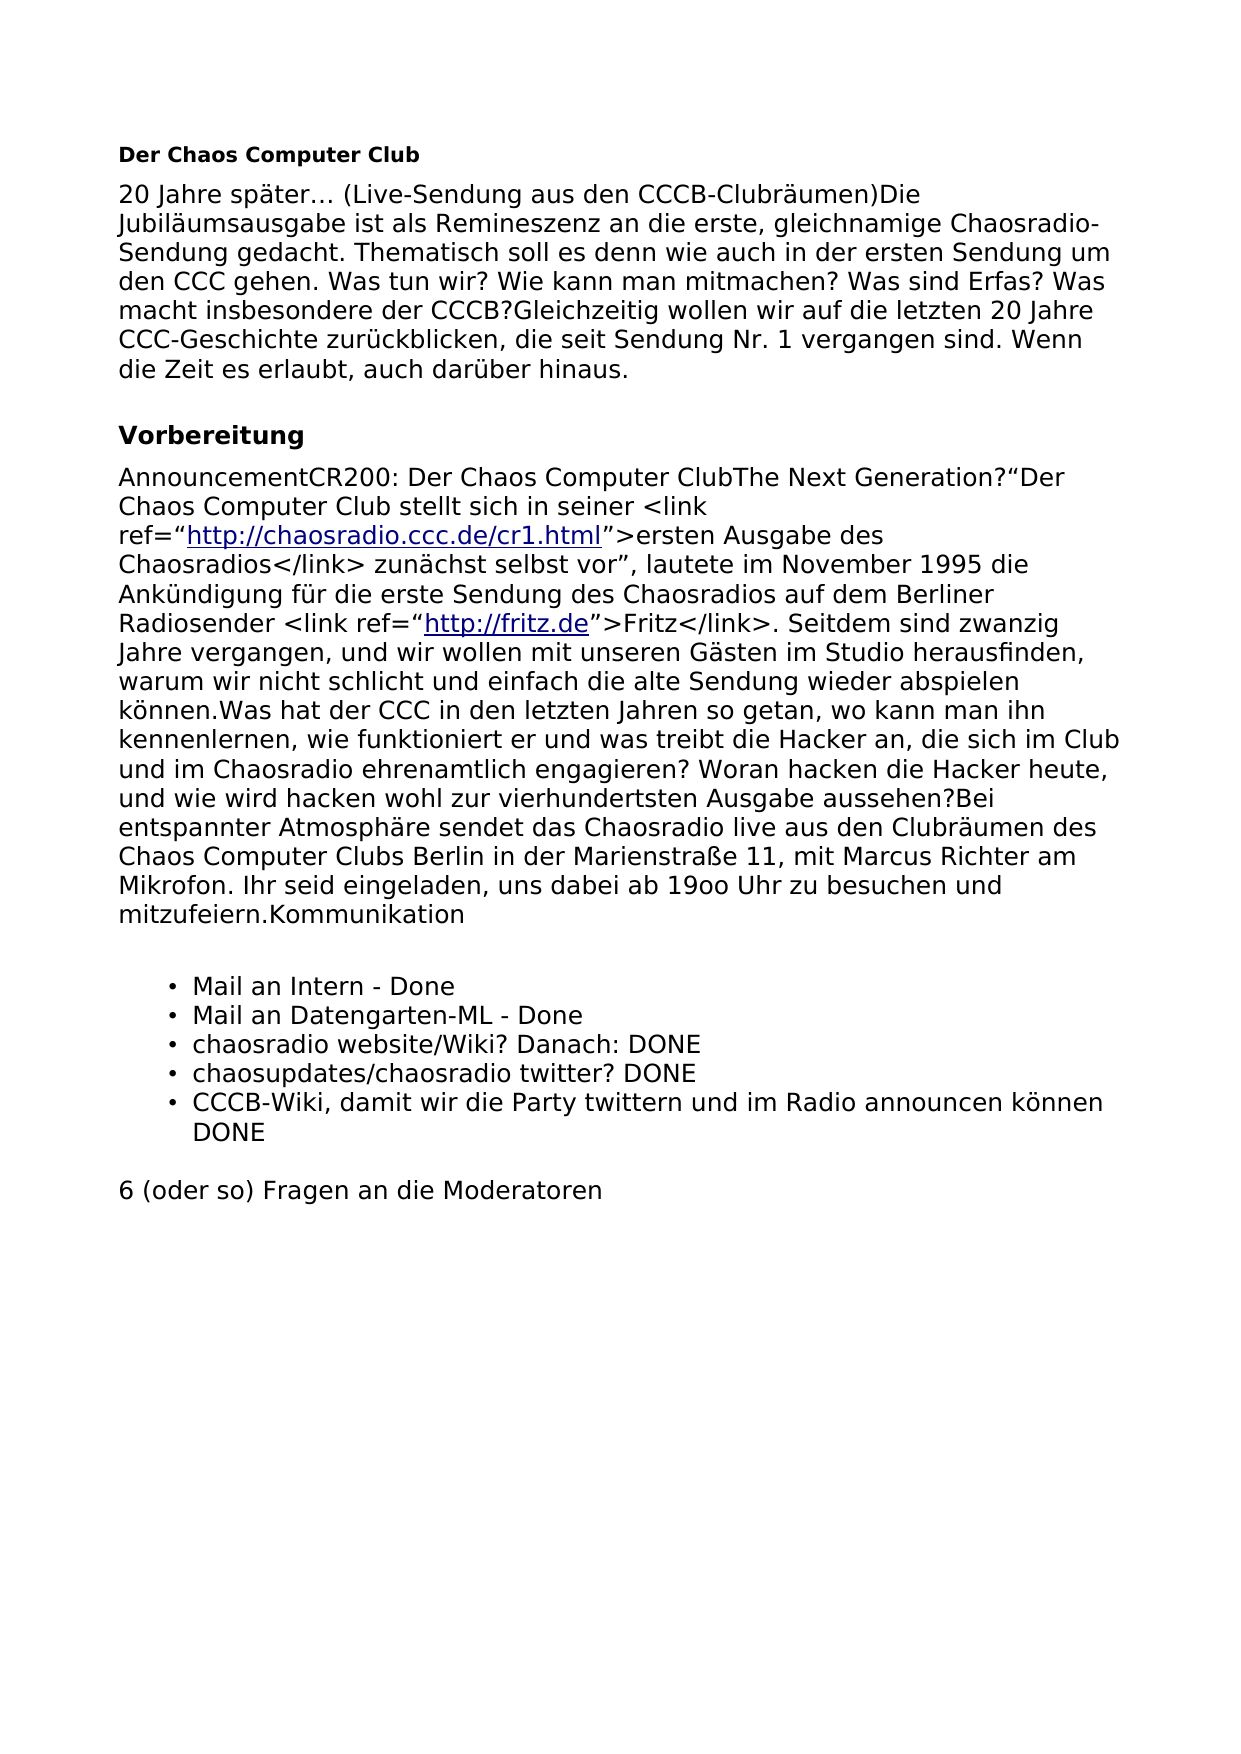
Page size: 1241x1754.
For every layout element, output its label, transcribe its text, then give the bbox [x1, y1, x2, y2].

subtitle Der Chaos Computer Club [118, 143, 1122, 167]
text 6 (oder so) Fragen an die Moderatoren [118, 1176, 1122, 1206]
list chaosradio website/Wiki? Danach: DONE [177, 1030, 1122, 1059]
list Mail an Intern - Done [177, 972, 1122, 1001]
text 20 Jahre später… (Live-Sendung aus den CCCB-Clubräumen)Die Jubiläumsausgabe ist als Remineszenz an die erste, gleichnamige Chaosradio-Sendung gedacht. Thematisch soll es denn wie auch in der ersten Sendung um den CCC gehen. Was tun wir? Wie kann man mitmachen? Was sind Erfas? Was macht insbesondere der CCCB?Gleichzeitig wollen wir auf die letzten 20 Jahre CCC-Geschichte zurückblicken, die seit Sendung Nr. 1 vergangen sind. Wenn die Zeit es erlaubt, auch darüber hinaus. [118, 180, 1122, 384]
list CCCB-Wiki, damit wir die Party twittern und im Radio announcen können DONE [177, 1088, 1122, 1147]
subtitle Vorbereitung [118, 422, 1122, 451]
list chaosupdates/chaosradio twitter? DONE [177, 1059, 1122, 1088]
text AnnouncementCR200: Der Chaos Computer ClubThe Next Generation?“Der Chaos Computer Club stellt sich in seiner <link ref=“http://chaosradio.ccc.de/cr1.html”>ersten Ausgabe des Chaosradios</link> zunächst selbst vor”, lautete im November 1995 die Ankündigung für die erste Sendung des Chaosradios auf dem Berliner Radiosender <link ref=“http://fritz.de”>Fritz</link>. Seitdem sind zwanzig Jahre vergangen, und wir wollen mit unseren Gästen im Studio herausfinden, warum wir nicht schlicht und einfach die alte Sendung wieder abspielen können.Was hat der CCC in den letzten Jahren so getan, wo kann man ihn kennenlernen, wie funktioniert er und was treibt die Hacker an, die sich im Club und im Chaosradio ehrenamtlich engagieren? Woran hacken die Hacker heute, und wie wird hacken wohl zur vierhundertsten Ausgabe aussehen?Bei entspannter Atmosphäre sendet das Chaosradio live aus den Clubräumen des Chaos Computer Clubs Berlin in der Marienstraße 11, mit Marcus Richter am Mikrofon. Ihr seid eingeladen, uns dabei ab 19oo Uhr zu besuchen und mitzufeiern.Kommunikation [118, 463, 1122, 930]
list Mail an Datengarten-ML - Done [177, 1001, 1122, 1030]
